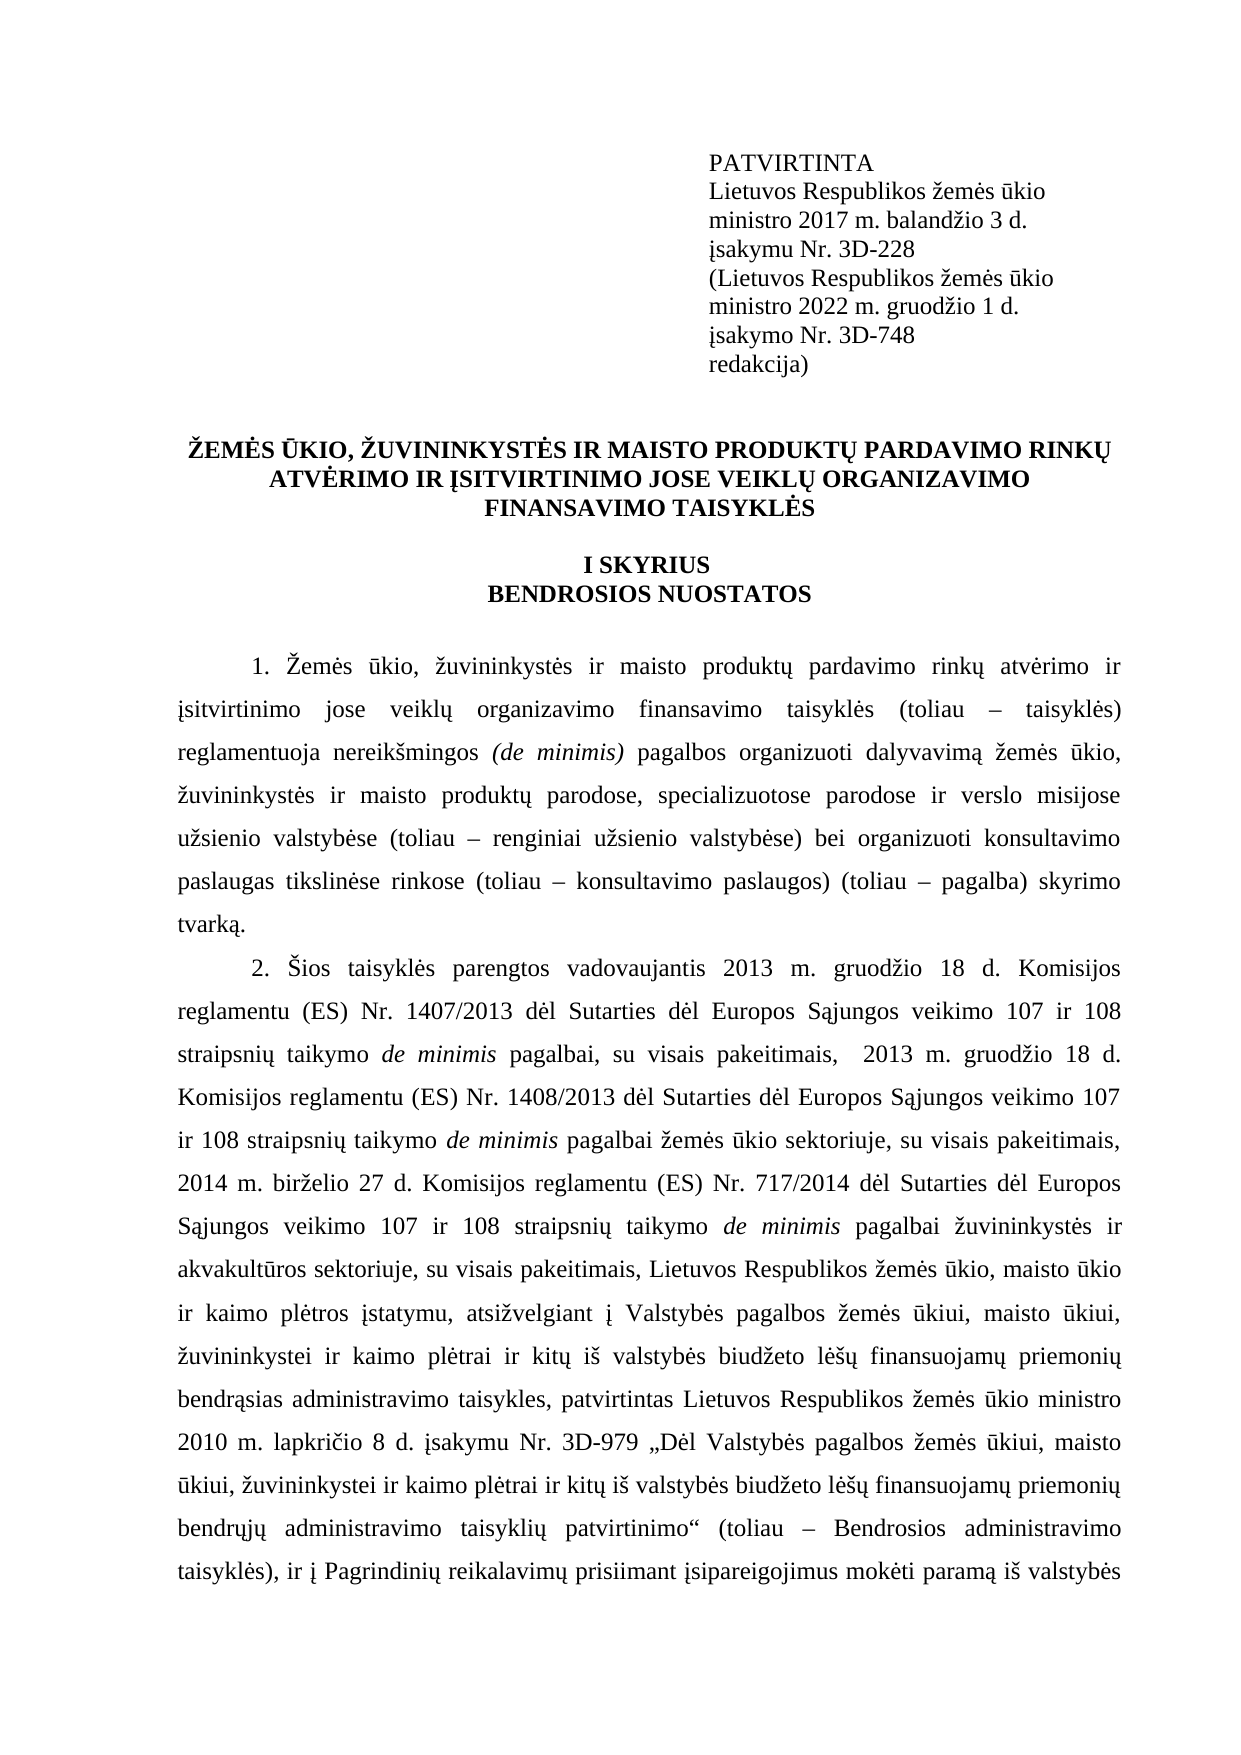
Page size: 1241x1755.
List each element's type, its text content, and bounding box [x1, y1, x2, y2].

text Lietuvos Respublikos žemės ūkio [177, 176, 1122, 205]
text PATVIRTINTA [177, 148, 1122, 176]
text 1. Žemės ūkio, žuvininkystės ir maisto produktų pardavimo rinkų atvėrimo ir įsitvirtinimo jose veiklų organizavimo finansavimo taisyklės (toliau – taisyklės) reglamentuoja nereikšmingos (de minimis) pagalbos organizuoti dalyvavimą žemės ūkio, žuvininkystės ir maisto produktų parodose, specializuotose parodose ir verslo misijose užsienio valstybėse (toliau – renginiai užsienio valstybėse) bei organizuoti konsultavimo paslaugas tikslinėse rinkose (toliau – konsultavimo paslaugos) (toliau – pagalba) skyrimo tvarką. [177, 651, 1122, 938]
text 2. Šios taisyklės parengtos vadovaujantis 2013 m. gruodžio 18 d. Komisijos reglamentu (ES) Nr. 1407/2013 dėl Sutarties dėl Europos Sąjungos veikimo 107 ir 108 straipsnių taikymo de minimis pagalbai, su visais pakeitimais, 2013 m. gruodžio 18 d. Komisijos reglamentu (ES) Nr. 1408/2013 dėl Sutarties dėl Europos Sąjungos veikimo 107 ir 108 straipsnių taikymo de minimis pagalbai žemės ūkio sektoriuje, su visais pakeitimais, 2014 m. birželio 27 d. Komisijos reglamentu (ES) Nr. 717/2014 dėl Sutarties dėl Europos Sąjungos veikimo 107 ir 108 straipsnių taikymo de minimis pagalbai žuvininkystės ir akvakultūros sektoriuje, su visais pakeitimais, Lietuvos Respublikos žemės ūkio, maisto ūkio ir kaimo plėtros įstatymu, atsižvelgiant į Valstybės pagalbos žemės ūkiui, maisto ūkiui, žuvininkystei ir kaimo plėtrai ir kitų iš valstybės biudžeto lėšų finansuojamų priemonių bendrąsias administravimo taisykles, patvirtintas Lietuvos Respublikos žemės ūkio ministro 2010 m. lapkričio 8 d. įsakymu Nr. 3D-979 „Dėl Valstybės pagalbos žemės ūkiui, maisto ūkiui, žuvininkystei ir kaimo plėtrai ir kitų iš valstybės biudžeto lėšų finansuojamų priemonių bendrųjų administravimo taisyklių patvirtinimo“ (toliau – Bendrosios administravimo taisyklės), ir į Pagrindinių reikalavimų prisiimant įsipareigojimus mokėti paramą iš valstybės [177, 953, 1122, 1585]
text įsakymu Nr. 3D-228 [177, 234, 1122, 263]
text ministro 2022 m. gruodžio 1 d. [177, 291, 1122, 320]
text ministro 2017 m. balandžio 3 d. [177, 205, 1122, 234]
text įsakymo Nr. 3D-748 [177, 320, 1122, 349]
text (Lietuvos Respublikos žemės ūkio [177, 263, 1122, 291]
text BENDROSIOS NUOSTATOS [177, 579, 1122, 608]
text I SKYRIUS [177, 550, 1122, 579]
text Žemės ūkio, ŽUVININKYSTĖS ir maisto produktų pardavimo rinkų atvėrimo ir įsitvirtinimo jose veiklŲ organizavimo FINANSAVIMO TAISYKLĖS [177, 435, 1122, 521]
text redakcija) [177, 349, 1122, 378]
